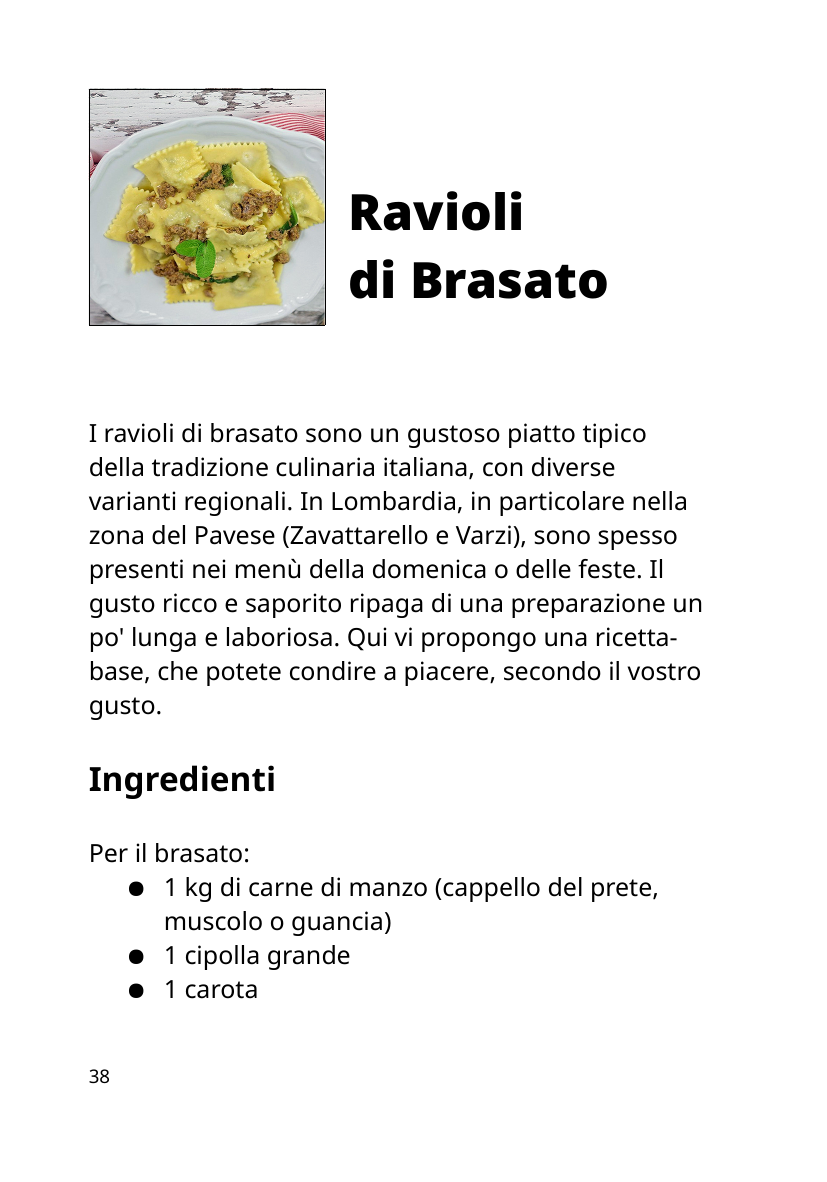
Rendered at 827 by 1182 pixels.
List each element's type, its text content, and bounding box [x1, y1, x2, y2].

picture [90, 90, 325, 325]
text I ravioli di brasato sono un gustoso piatto tipico della tradizione culinaria italiana, con diverse varianti regionali. In Lombardia, in particolare nella zona del Pavese (Zavattarello e Varzi), sono spesso presenti nei menù della domenica o delle feste. Il gusto ricco e saporito ripaga di una preparazione un po' lunga e laboriosa. Qui vi propongo una ricetta-base, che potete condire a piacere, secondo il vostro gusto. [88, 313, 709, 722]
list 1 carota [126, 972, 738, 1006]
list 1 kg di carne di manzo (cappello del prete, muscolo o guancia) [126, 870, 738, 938]
text Ingredienti [88, 756, 732, 802]
list 1 cipolla grande [126, 938, 738, 972]
text Ravioli di Brasato [326, 177, 738, 313]
text Per il brasato: [88, 836, 709, 870]
